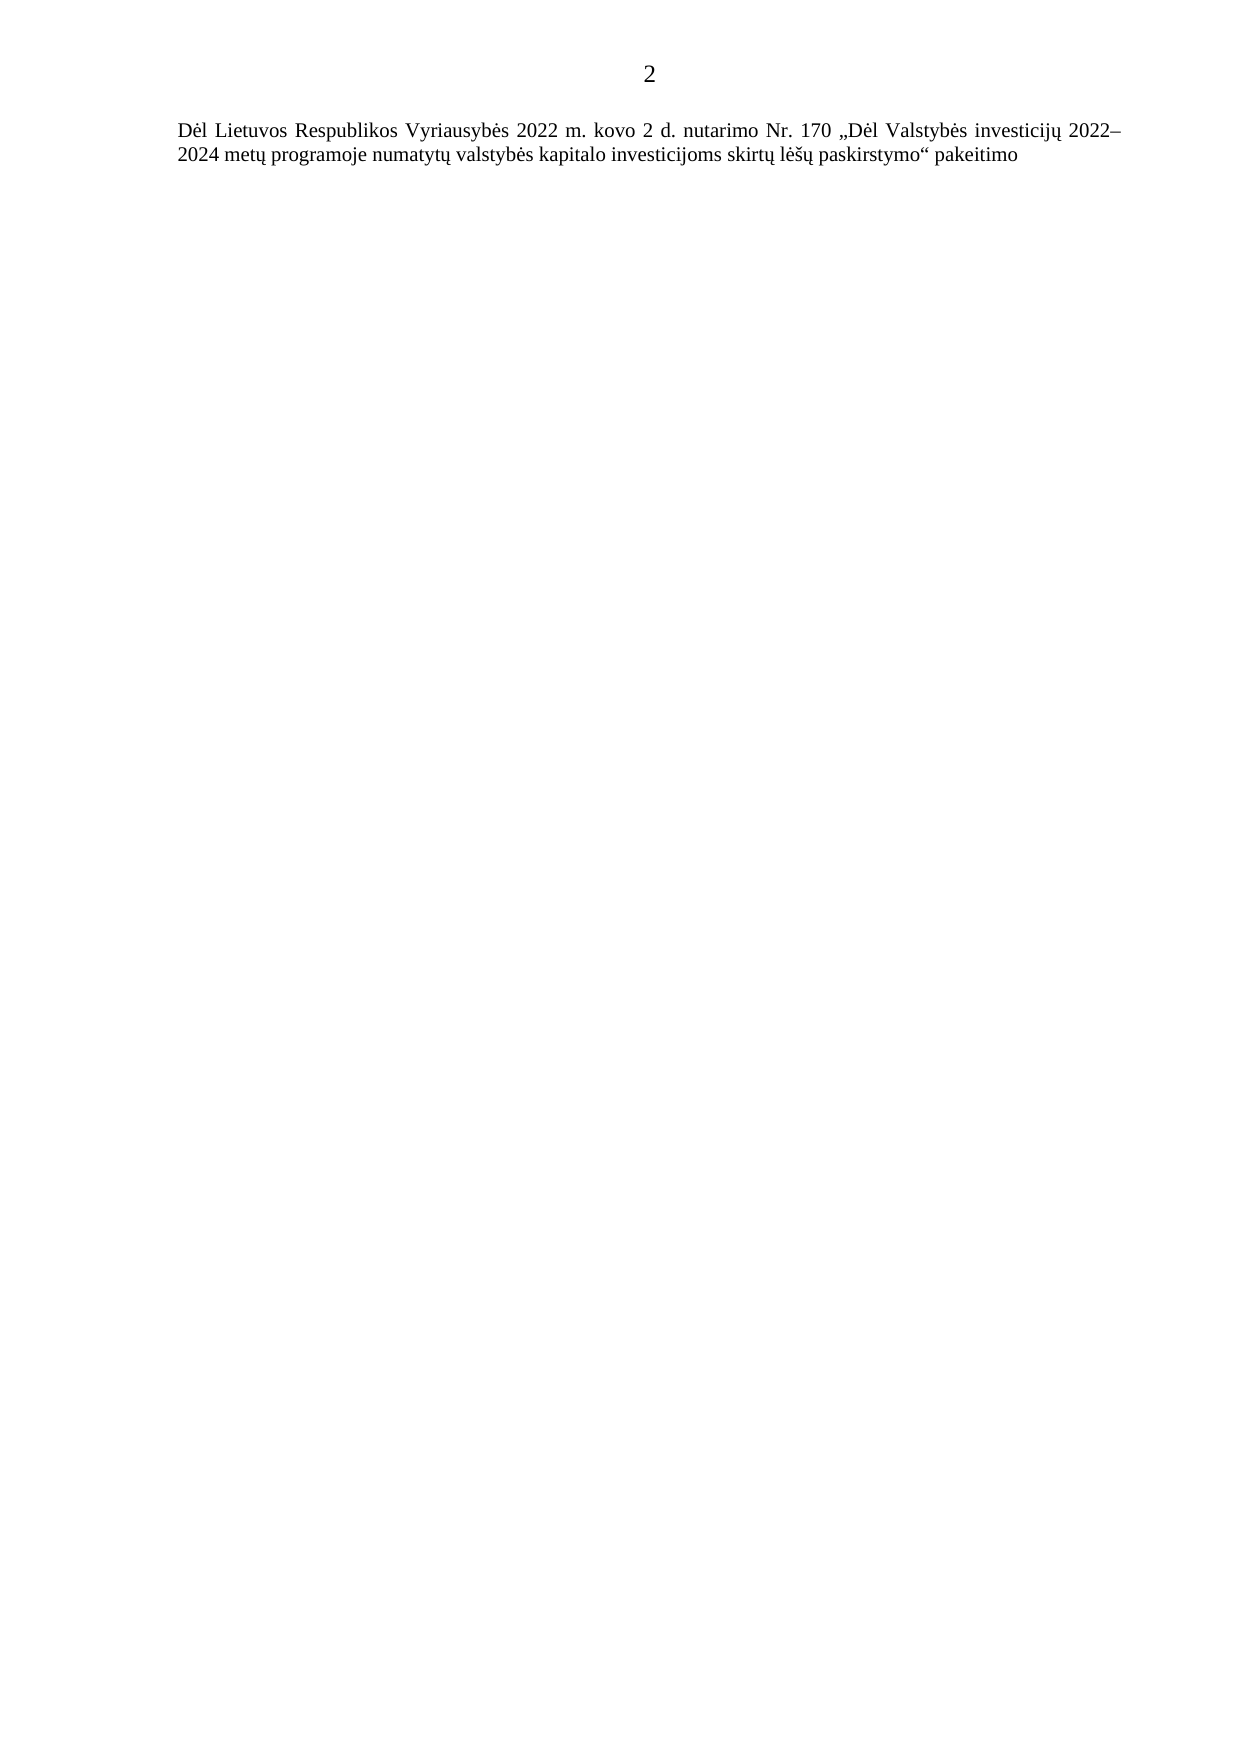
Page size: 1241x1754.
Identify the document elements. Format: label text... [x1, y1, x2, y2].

text Dėl Lietuvos Respublikos Vyriausybės 2022 m. kovo 2 d. nutarimo Nr. 170 „Dėl Valstybės investicijų 2022–2024 metų programoje numatytų valstybės kapitalo investicijoms skirtų lėšų paskirstymo“ pakeitimo [177, 118, 1122, 166]
